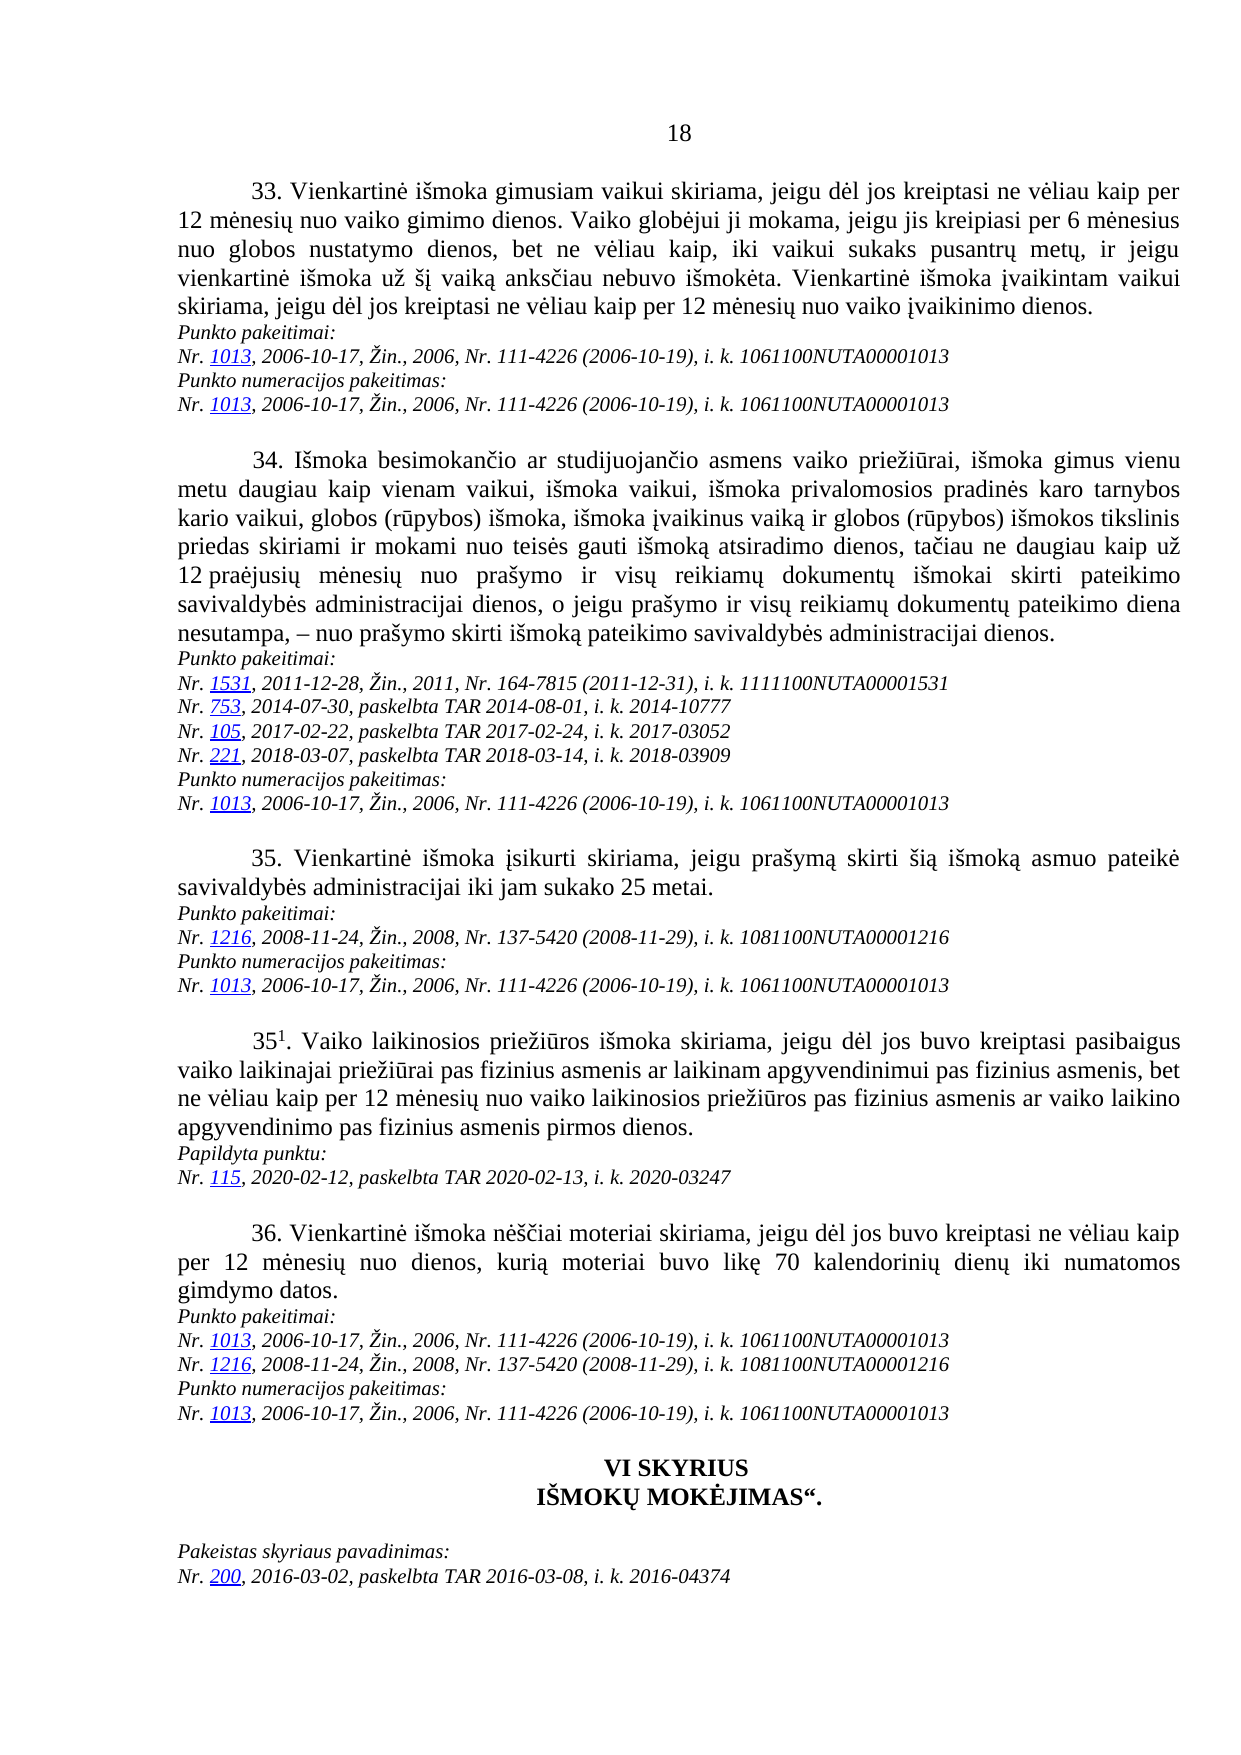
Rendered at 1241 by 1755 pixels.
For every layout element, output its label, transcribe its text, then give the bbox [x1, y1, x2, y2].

text Punkto pakeitimai: [177, 320, 1181, 344]
text Nr. 1013, 2006-10-17, Žin., 2006, Nr. 111-4226 (2006-10-19), i. k. 1061100NUTA00001013 [177, 344, 1181, 368]
text 34. Išmoka besimokančio ar studijuojančio asmens vaiko priežiūrai, išmoka gimus vienu metu daugiau kaip vienam vaikui, išmoka vaikui, išmoka privalomosios pradinės karo tarnybos kario vaikui, globos (rūpybos) išmoka, išmoka įvaikinus vaiką ir globos (rūpybos) išmokos tikslinis priedas skiriami ir mokami nuo teisės gauti išmoką atsiradimo dienos, tačiau ne daugiau kaip už 12 praėjusių mėnesių nuo prašymo ir visų reikiamų dokumentų išmokai skirti pateikimo savivaldybės administracijai dienos, o jeigu prašymo ir visų reikiamų dokumentų pateikimo diena nesutampa, – nuo prašymo skirti išmoką pateikimo savivaldybės administracijai dienos. [177, 445, 1181, 646]
text Nr. 1216, 2008-11-24, Žin., 2008, Nr. 137-5420 (2008-11-29), i. k. 1081100NUTA00001216 [177, 1352, 1181, 1376]
text Nr. 1216, 2008-11-24, Žin., 2008, Nr. 137-5420 (2008-11-29), i. k. 1081100NUTA00001216 [177, 925, 1181, 949]
text 35. Vienkartinė išmoka įsikurti skiriama, jeigu prašymą skirti šią išmoką asmuo pateikė savivaldybės administracijai iki jam sukako 25 metai. [177, 843, 1181, 901]
text 33. Vienkartinė išmoka gimusiam vaikui skiriama, jeigu dėl jos kreiptasi ne vėliau kaip per 12 mėnesių nuo vaiko gimimo dienos. Vaiko globėjui ji mokama, jeigu jis kreipiasi per 6 mėnesius nuo globos nustatymo dienos, bet ne vėliau kaip, iki vaikui sukaks pusantrų metų, ir jeigu vienkartinė išmoka už šį vaiką anksčiau nebuvo išmokėta. Vienkartinė išmoka įvaikintam vaikui skiriama, jeigu dėl jos kreiptasi ne vėliau kaip per 12 mėnesių nuo vaiko įvaikinimo dienos. [177, 176, 1181, 320]
text Nr. 1013, 2006-10-17, Žin., 2006, Nr. 111-4226 (2006-10-19), i. k. 1061100NUTA00001013 [177, 1328, 1181, 1352]
text 351. Vaiko laikinosios priežiūros išmoka skiriama, jeigu dėl jos buvo kreiptasi pasibaigus vaiko laikinajai priežiūrai pas fizinius asmenis ar laikinam apgyvendinimui pas fizinius asmenis, bet ne vėliau kaip per 12 mėnesių nuo vaiko laikinosios priežiūros pas fizinius asmenis ar vaiko laikino apgyvendinimo pas fizinius asmenis pirmos dienos. [177, 1026, 1181, 1141]
text Punkto numeracijos pakeitimas: [177, 767, 1181, 791]
text Nr. 200, 2016-03-02, paskelbta TAR 2016-03-08, i. k. 2016-04374 [177, 1563, 1181, 1588]
text Punkto numeracijos pakeitimas: [177, 1376, 1181, 1400]
text 36. Vienkartinė išmoka nėščiai moteriai skiriama, jeigu dėl jos buvo kreiptasi ne vėliau kaip per 12 mėnesių nuo dienos, kurią moteriai buvo likę 70 kalendorinių dienų iki numatomos gimdymo datos. [177, 1218, 1181, 1304]
text Punkto pakeitimai: [177, 901, 1181, 925]
text Pakeistas skyriaus pavadinimas: [177, 1539, 1181, 1563]
text Punkto numeracijos pakeitimas: [177, 949, 1181, 973]
text Nr. 1013, 2006-10-17, Žin., 2006, Nr. 111-4226 (2006-10-19), i. k. 1061100NUTA00001013 [177, 791, 1181, 815]
text Papildyta punktu: [177, 1141, 1181, 1165]
text Punkto pakeitimai: [177, 1304, 1181, 1328]
text Nr. 221, 2018-03-07, paskelbta TAR 2018-03-14, i. k. 2018-03909 [177, 743, 1181, 767]
text Nr. 1013, 2006-10-17, Žin., 2006, Nr. 111-4226 (2006-10-19), i. k. 1061100NUTA00001013 [177, 973, 1181, 997]
text Punkto numeracijos pakeitimas: [177, 368, 1181, 392]
text Nr. 1531, 2011-12-28, Žin., 2011, Nr. 164-7815 (2011-12-31), i. k. 1111100NUTA00001531 [177, 670, 1181, 694]
text Nr. 115, 2020-02-12, paskelbta TAR 2020-02-13, i. k. 2020-03247 [177, 1165, 1181, 1189]
text Nr. 105, 2017-02-22, paskelbta TAR 2017-02-24, i. k. 2017-03052 [177, 718, 1181, 743]
text Nr. 753, 2014-07-30, paskelbta TAR 2014-08-01, i. k. 2014-10777 [177, 694, 1181, 718]
text Punkto pakeitimai: [177, 646, 1181, 670]
text Nr. 1013, 2006-10-17, Žin., 2006, Nr. 111-4226 (2006-10-19), i. k. 1061100NUTA00001013 [177, 1400, 1181, 1424]
text VI SKYRIUS IŠMOKŲ MOKĖJIMAS“. [177, 1453, 1181, 1511]
text Nr. 1013, 2006-10-17, Žin., 2006, Nr. 111-4226 (2006-10-19), i. k. 1061100NUTA00001013 [177, 392, 1181, 416]
